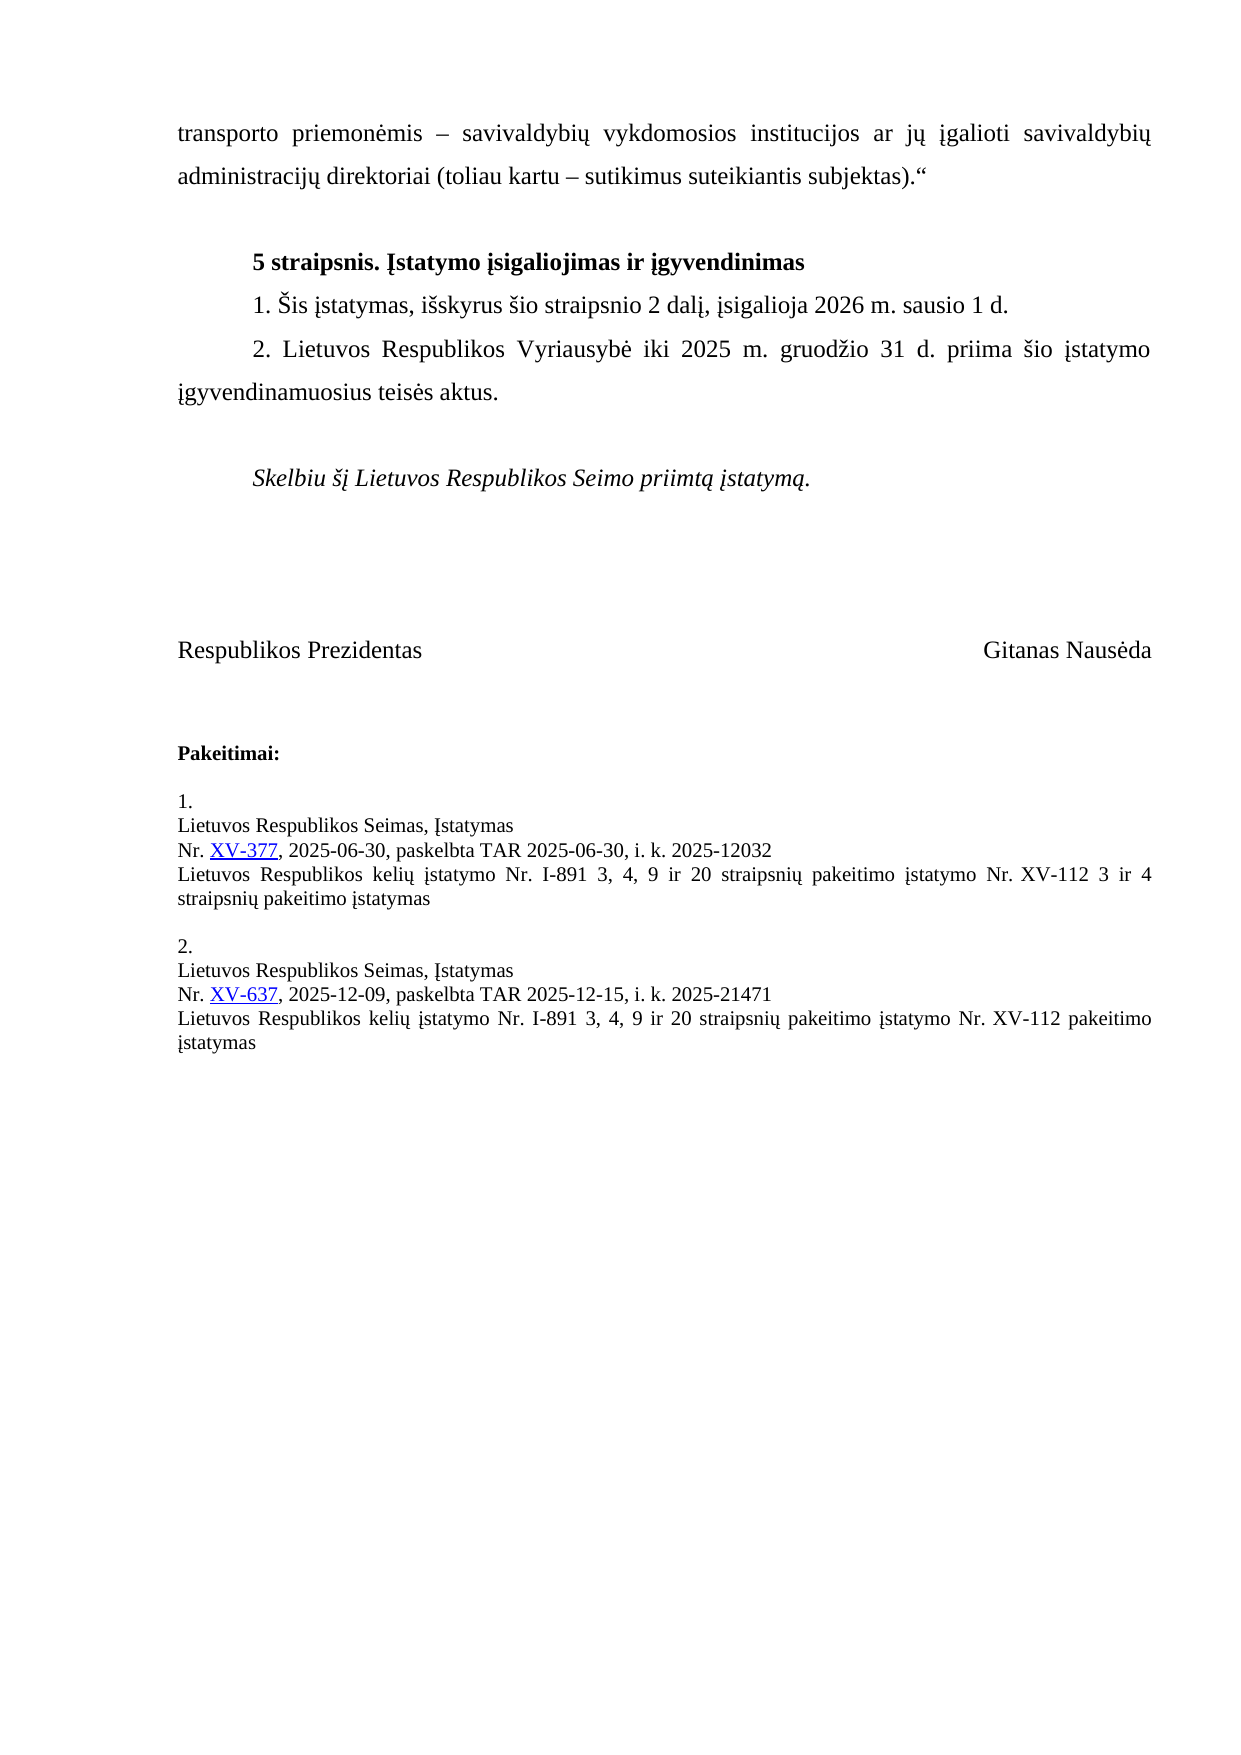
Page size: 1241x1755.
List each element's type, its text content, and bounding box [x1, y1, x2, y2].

text 2. [177, 934, 1152, 958]
text Skelbiu šį Lietuvos Respublikos Seimo priimtą įstatymą. [177, 463, 1152, 492]
text Respublikos Prezidentas Gitanas Nausėda [177, 636, 1152, 664]
text transporto priemonėmis – savivaldybių vykdomosios institucijos ar jų įgalioti savivaldybių administracijų direktoriai (toliau kartu – sutikimus suteikiantis subjektas).“ [177, 118, 1152, 190]
text Nr. XV-377, 2025-06-30, paskelbta TAR 2025-06-30, i. k. 2025-12032 [177, 837, 1152, 862]
text 1. Šis įstatymas, išskyrus šio straipsnio 2 dalį, įsigalioja 2026 m. sausio 1 d. [177, 291, 1152, 319]
text Lietuvos Respublikos Seimas, Įstatymas [177, 958, 1152, 982]
text Lietuvos Respublikos kelių įstatymo Nr. I-891 3, 4, 9 ir 20 straipsnių pakeitimo įstatymo Nr. XV-112 pakeitimo įstatymas [177, 1006, 1152, 1054]
text Lietuvos Respublikos Seimas, Įstatymas [177, 813, 1152, 837]
text Lietuvos Respublikos kelių įstatymo Nr. I-891 3, 4, 9 ir 20 straipsnių pakeitimo įstatymo Nr. XV-112 3 ir 4 straipsnių pakeitimo įstatymas [177, 862, 1152, 910]
text 5 straipsnis. Įstatymo įsigaliojimas ir įgyvendinimas [177, 247, 1152, 276]
text Pakeitimai: [177, 741, 1152, 765]
text 2. Lietuvos Respublikos Vyriausybė iki 2025 m. gruodžio 31 d. priima šio įstatymo įgyvendinamuosius teisės aktus. [177, 334, 1152, 406]
text 1. [177, 789, 1152, 813]
text Nr. XV-637, 2025-12-09, paskelbta TAR 2025-12-15, i. k. 2025-21471 [177, 982, 1152, 1006]
